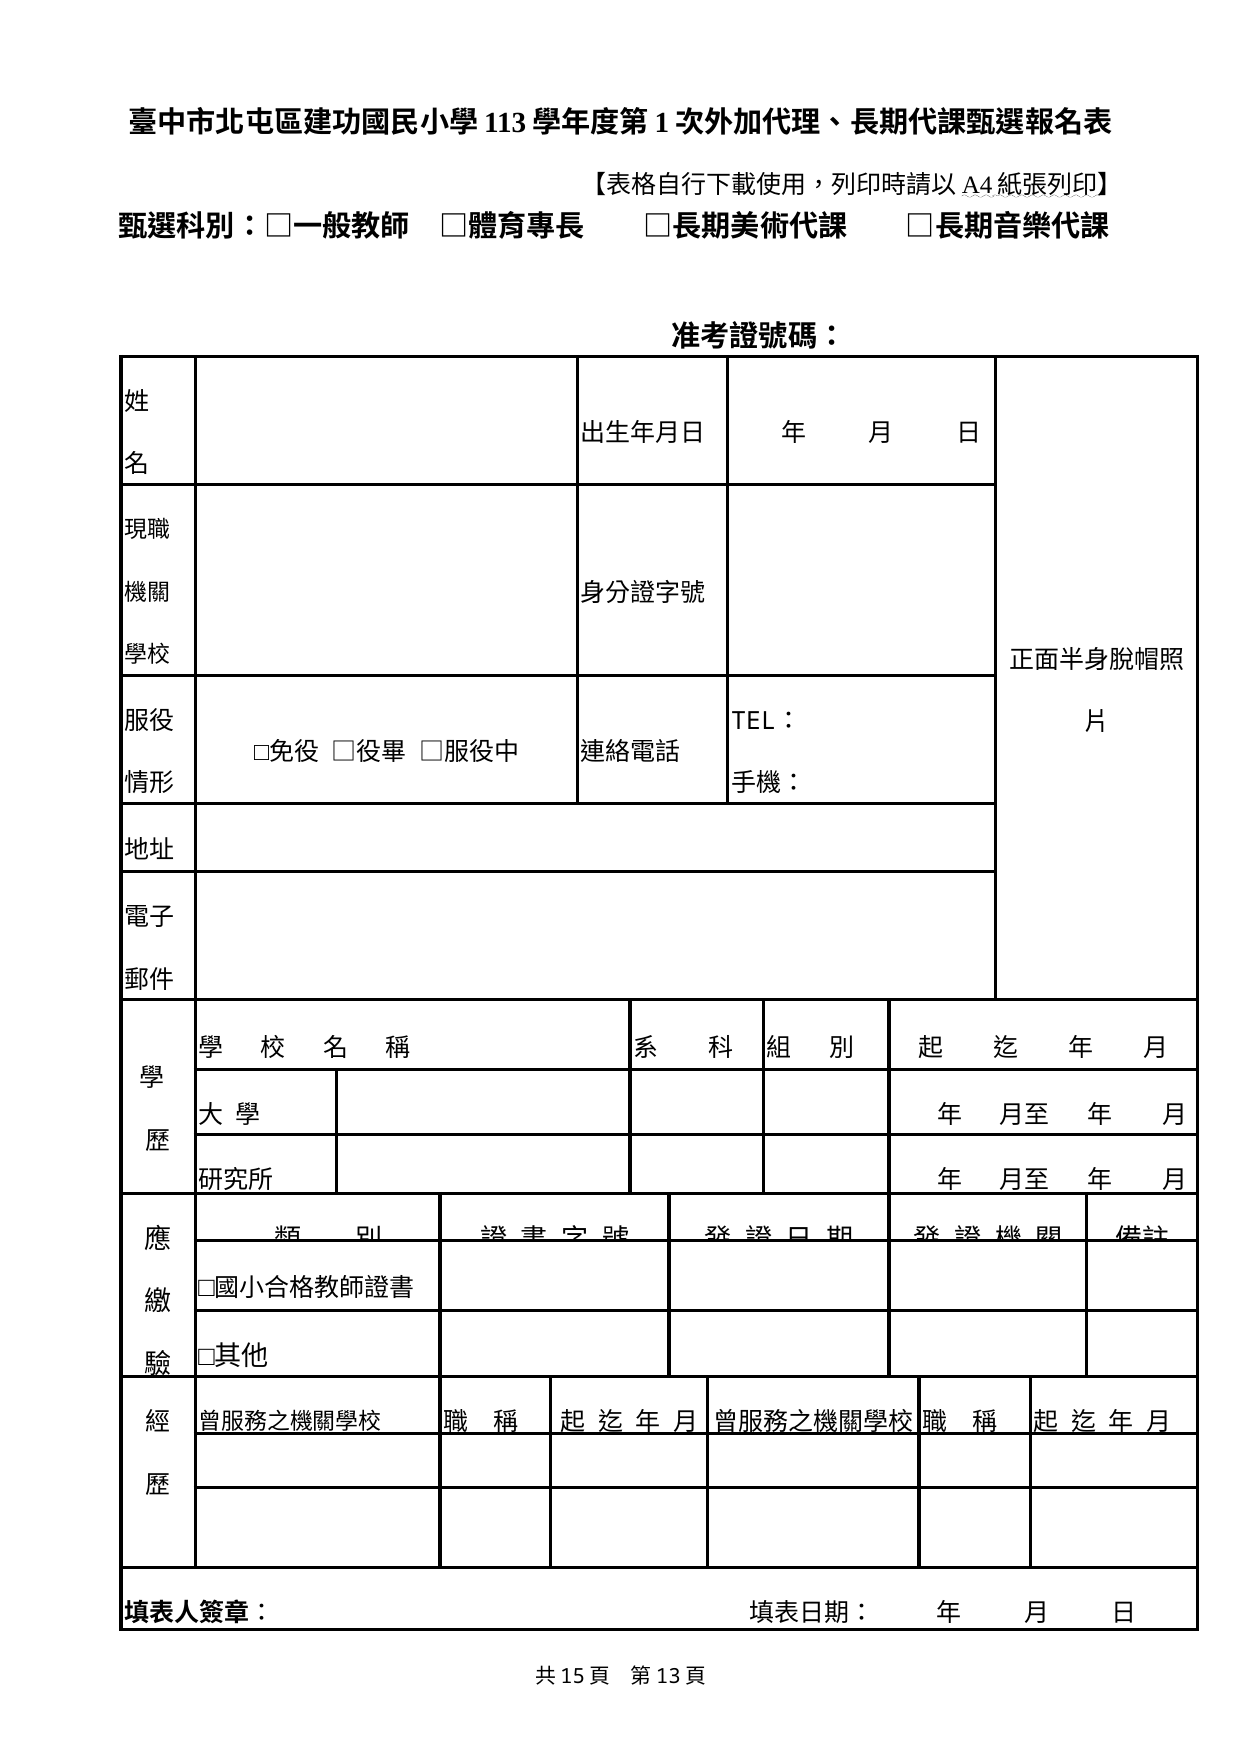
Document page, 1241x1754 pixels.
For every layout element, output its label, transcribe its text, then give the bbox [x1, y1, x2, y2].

table_cell 學 歷 [123, 1001, 194, 1192]
table_cell [891, 1312, 1085, 1375]
table_cell 填表人簽章： 填表日期： 年 月 日 [123, 1569, 1196, 1627]
text 【表格自行下載使用，列印時請以A4紙張列印】 [118, 141, 1122, 203]
table_cell □免役 □役畢 □服役中 [197, 677, 576, 802]
table_cell 曾服務之機關學校 [197, 1378, 438, 1432]
table_cell 起 迄 年 月 [1032, 1378, 1196, 1432]
table_cell [709, 1489, 917, 1566]
table_cell [765, 1071, 887, 1133]
table_cell 發 證 機 關 [891, 1195, 1085, 1239]
table_cell 起 迄 年 月 [552, 1378, 706, 1432]
table_cell 連絡電話 [579, 677, 726, 802]
table_cell [891, 1242, 1085, 1309]
table_cell [921, 1435, 1029, 1486]
table_cell 備註 [1088, 1195, 1196, 1239]
table_header 正面半身脫帽照片 [997, 358, 1196, 998]
table_cell 地址 [123, 805, 194, 870]
table_cell [671, 1242, 887, 1309]
table_cell 年 月至 年 月 [891, 1071, 1196, 1133]
table_cell 職 稱 [921, 1378, 1029, 1432]
table_cell 大 學 [197, 1071, 335, 1133]
table_cell [765, 1136, 887, 1192]
table_cell 曾服務之機關學校 [709, 1378, 917, 1432]
table_cell [632, 1071, 762, 1133]
table_cell 證 書 字 號 [442, 1195, 667, 1239]
table_cell 起 迄 年 月 [891, 1001, 1196, 1068]
table_cell [197, 486, 576, 673]
table_cell [338, 1136, 628, 1192]
table_cell [921, 1489, 1029, 1566]
table_cell [197, 873, 994, 998]
table_cell [197, 805, 994, 870]
table_cell [1088, 1312, 1196, 1375]
table_cell [552, 1435, 706, 1486]
table_cell [709, 1435, 917, 1486]
table_cell [1032, 1435, 1196, 1486]
text 甄選科別：□一般教師 □體育專長 □長期美術代課 □長期音樂代課 [118, 203, 1122, 245]
table_cell 系 科 [632, 1001, 762, 1068]
table_header 出生年月日 [579, 358, 726, 483]
table_cell □其他 [197, 1312, 438, 1375]
table_cell 研究所 [197, 1136, 335, 1192]
table_header 年 月 日 [729, 358, 994, 483]
table_cell 身分證字號 [579, 486, 726, 673]
table_cell [552, 1489, 706, 1566]
table_cell [442, 1489, 549, 1566]
text 准考證號碼： [118, 312, 1122, 355]
table_cell 應 繳 驗 證 件 [123, 1195, 194, 1375]
table_cell 服役情形 [123, 677, 194, 802]
table_cell [630, 1312, 667, 1375]
table_cell [729, 486, 994, 673]
table_cell [1088, 1242, 1196, 1309]
table_cell 學 校 名 稱 [197, 1001, 628, 1068]
text 臺中市北屯區建功國民小學113學年度第1次外加代理、長期代課甄選報名表 [118, 78, 1122, 141]
table_cell TEL： 手機： [729, 677, 994, 802]
table_cell [197, 1435, 438, 1486]
table_cell 經 歷 [123, 1378, 194, 1566]
table_cell [1032, 1489, 1196, 1566]
table_cell [632, 1136, 762, 1192]
table_cell □國小合格教師證書 [197, 1242, 438, 1309]
table_header 姓 名 [123, 358, 194, 483]
table_cell 組 別 [765, 1001, 887, 1068]
table_cell [671, 1312, 887, 1375]
table_cell 職 稱 [442, 1378, 549, 1432]
table_cell 發 證 日 期 [671, 1195, 887, 1239]
table_cell [442, 1312, 630, 1375]
table_header [197, 358, 576, 483]
table_cell 現職機關學校 [123, 486, 194, 673]
table_cell [197, 1489, 438, 1566]
table_cell [630, 1242, 667, 1309]
table_cell [442, 1242, 630, 1309]
table_cell [442, 1435, 549, 1486]
table_cell 年 月至 年 月 [891, 1136, 1196, 1192]
table_cell 類 別 [197, 1195, 438, 1239]
table_cell 電子郵件 [123, 873, 194, 998]
table_cell [338, 1071, 628, 1133]
